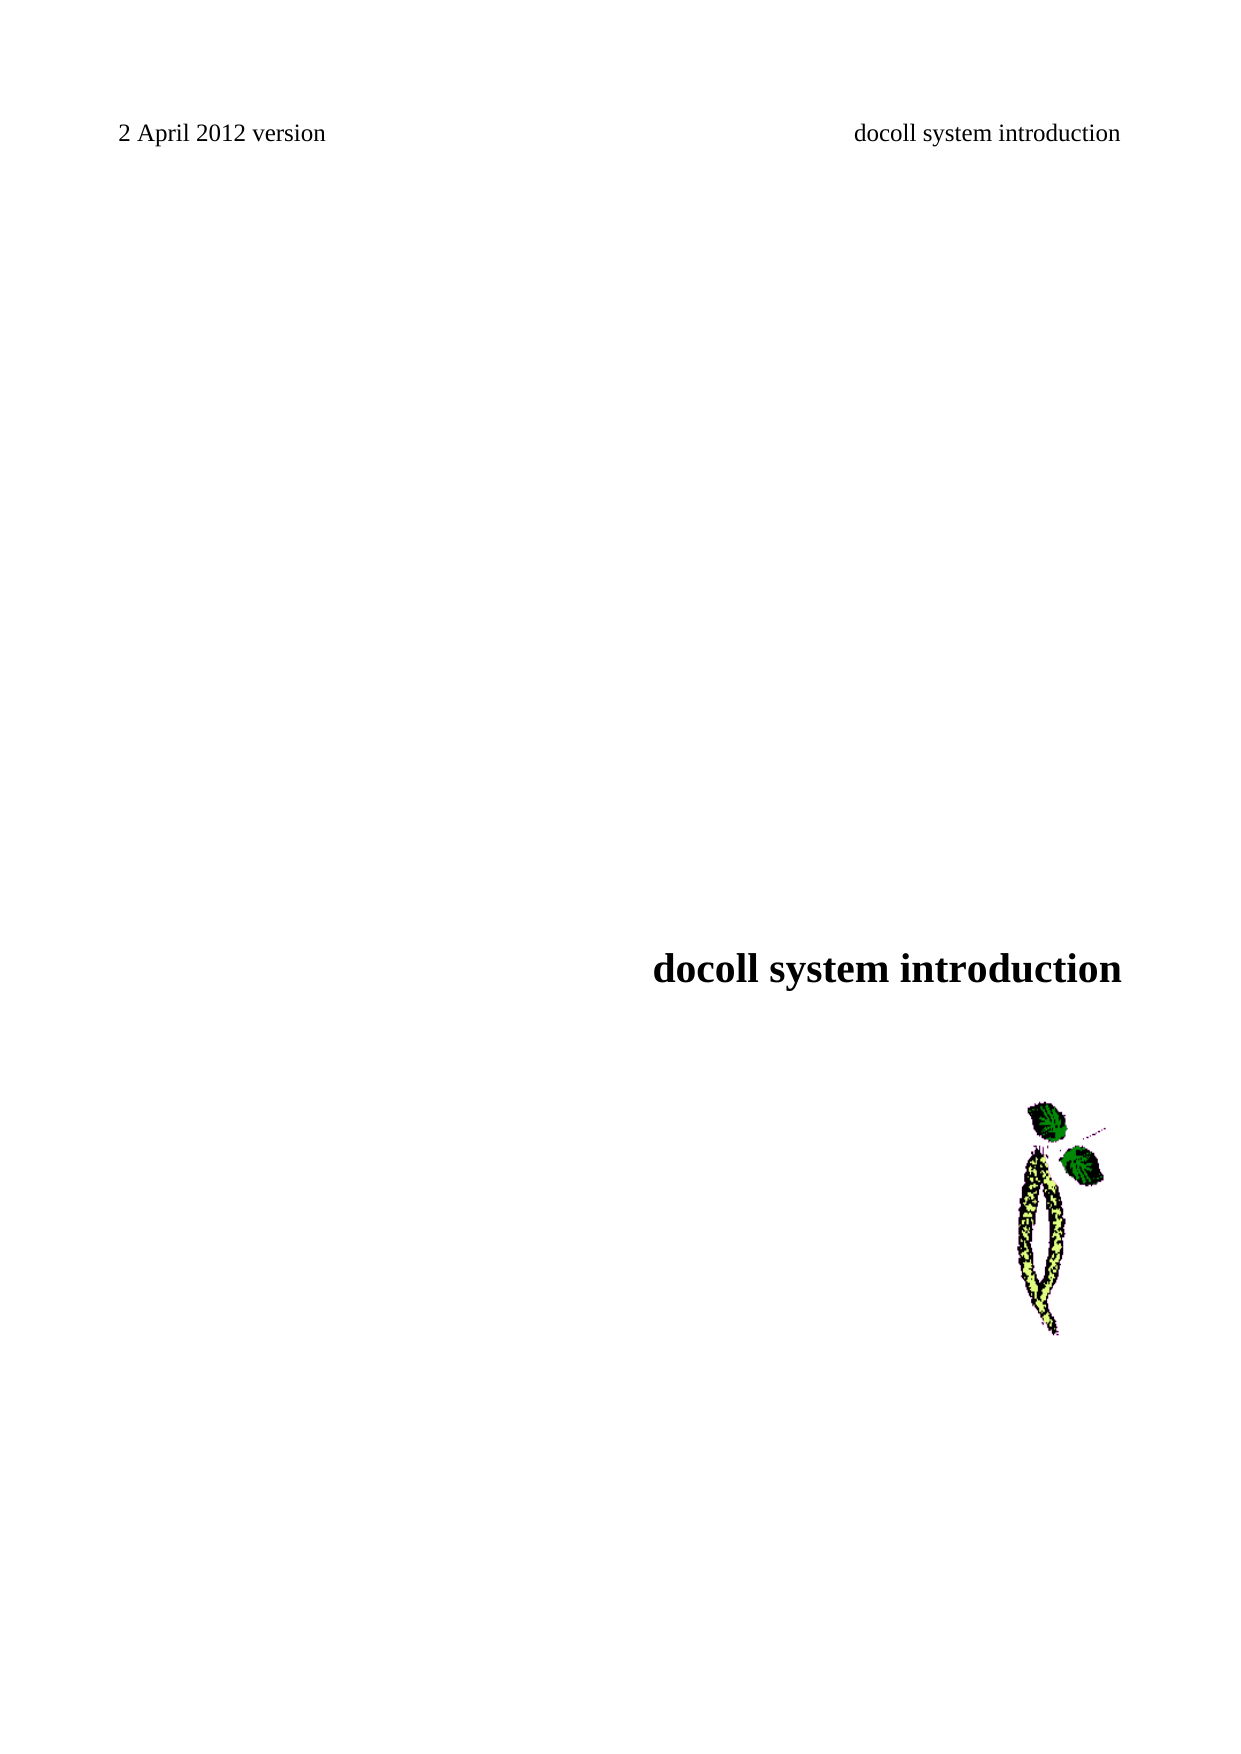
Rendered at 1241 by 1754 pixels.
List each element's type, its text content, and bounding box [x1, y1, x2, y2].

picture [1015, 1100, 1106, 1337]
text 2 April 2012 version docoll system introduction [118, 118, 1122, 147]
text docoll system introduction [118, 943, 1122, 991]
